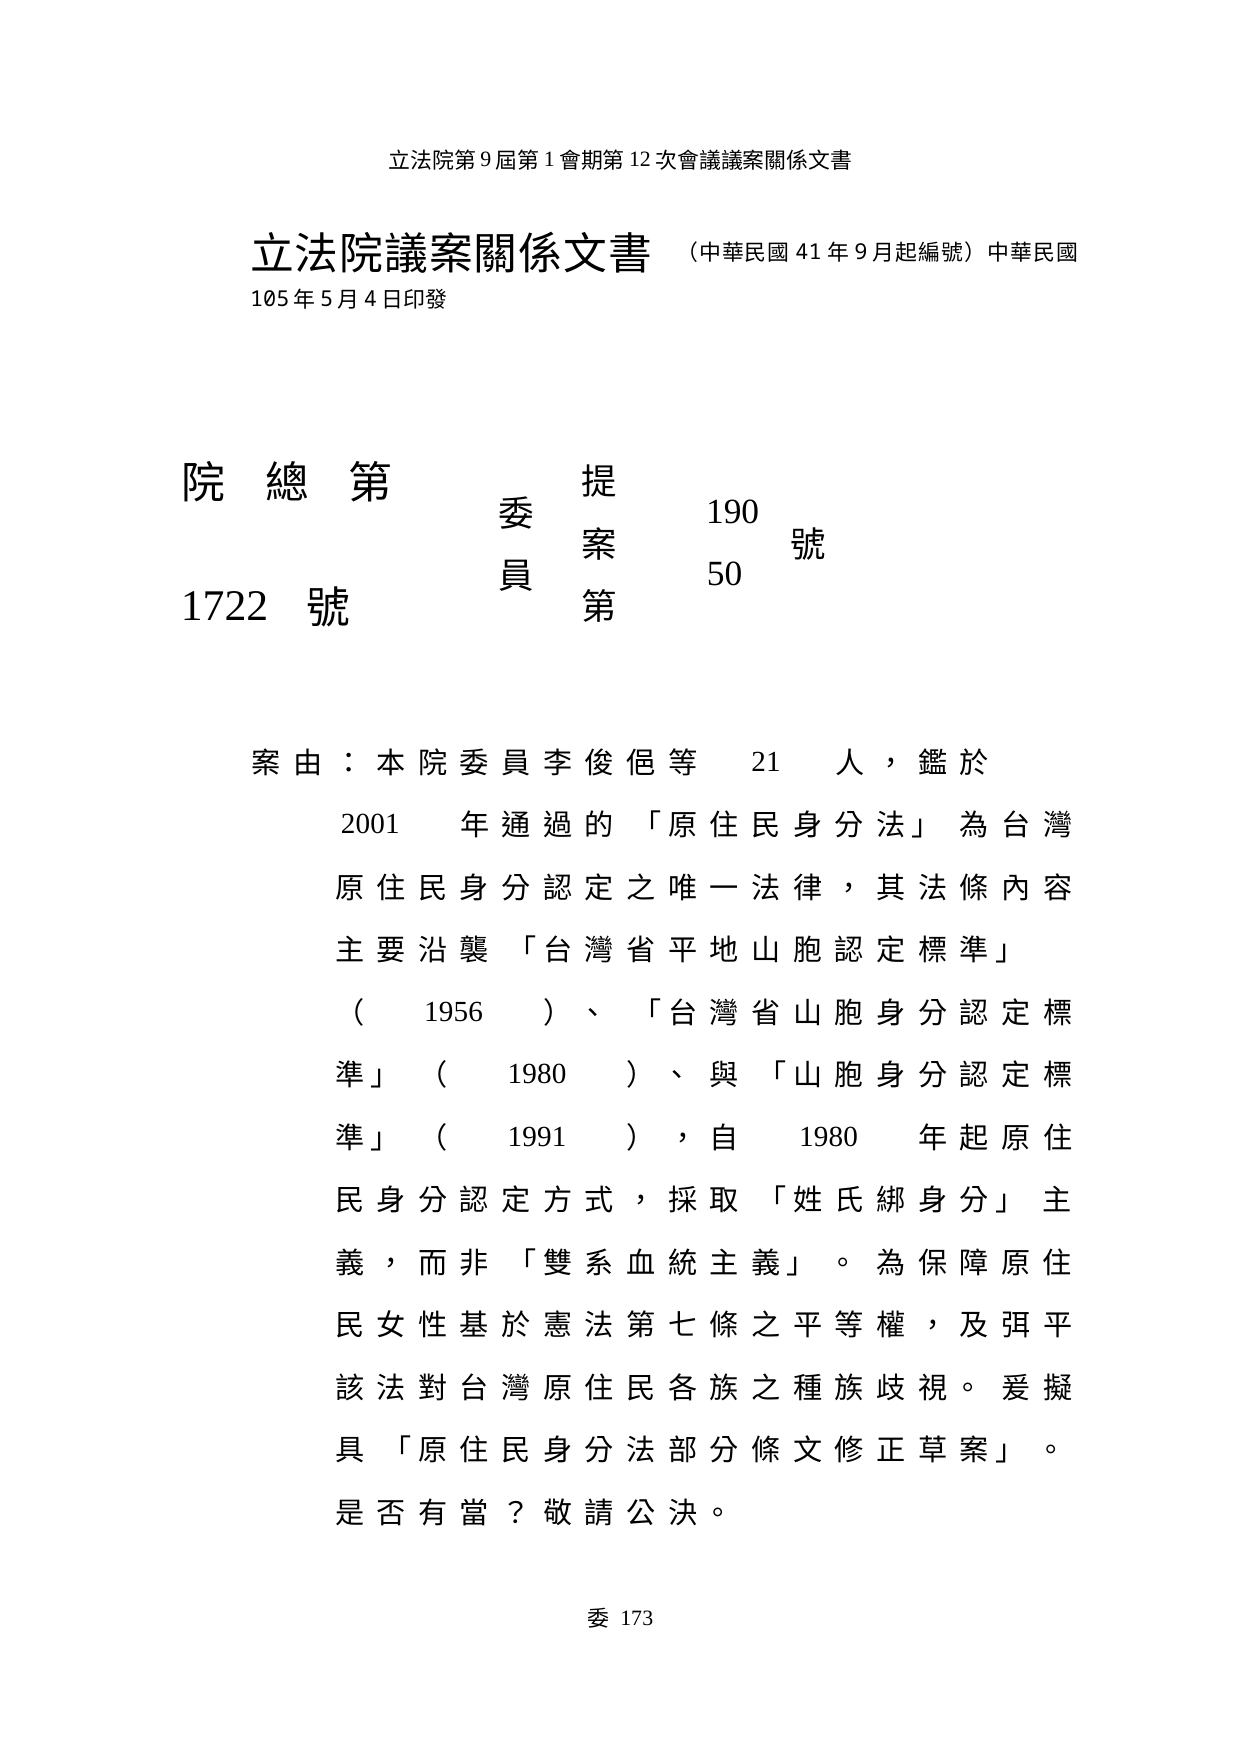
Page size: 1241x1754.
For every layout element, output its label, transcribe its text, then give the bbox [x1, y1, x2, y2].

table_header [810, 406, 815, 534]
table_header 號 [773, 406, 810, 656]
table_header 19050 [661, 406, 773, 656]
table_header 院總第1722號 [162, 406, 441, 656]
table_header 委員 [441, 406, 556, 656]
table_header [810, 542, 815, 656]
table_header [815, 406, 829, 656]
table_header 提案第 [556, 406, 661, 656]
text 立法院議案關係文書 （中華民國41年9月起編號）中華民國105年5月4日印發 [250, 219, 1078, 314]
text 案由：本院委員李俊俋等21人，鑑於2001年通過的「原住民身分法」為台灣原住民身分認定之唯一法律，其法條內容主要沿襲「台灣省平地山胞認定標準」（1956）、「台灣省山胞身分認定標準」（1980）、與「山胞身分認定標準」（1991），自1980年起原住民身分認定方式，採取「姓氏綁身分」主義，而非「雙系血統主義」。為保障原住民女性基於憲法第七條之平等權，及弭平該法對台灣原住民各族之種族歧視。爰擬具「原住民身分法部分條文修正草案」。是否有當？敬請公決。 [217, 719, 1078, 1531]
